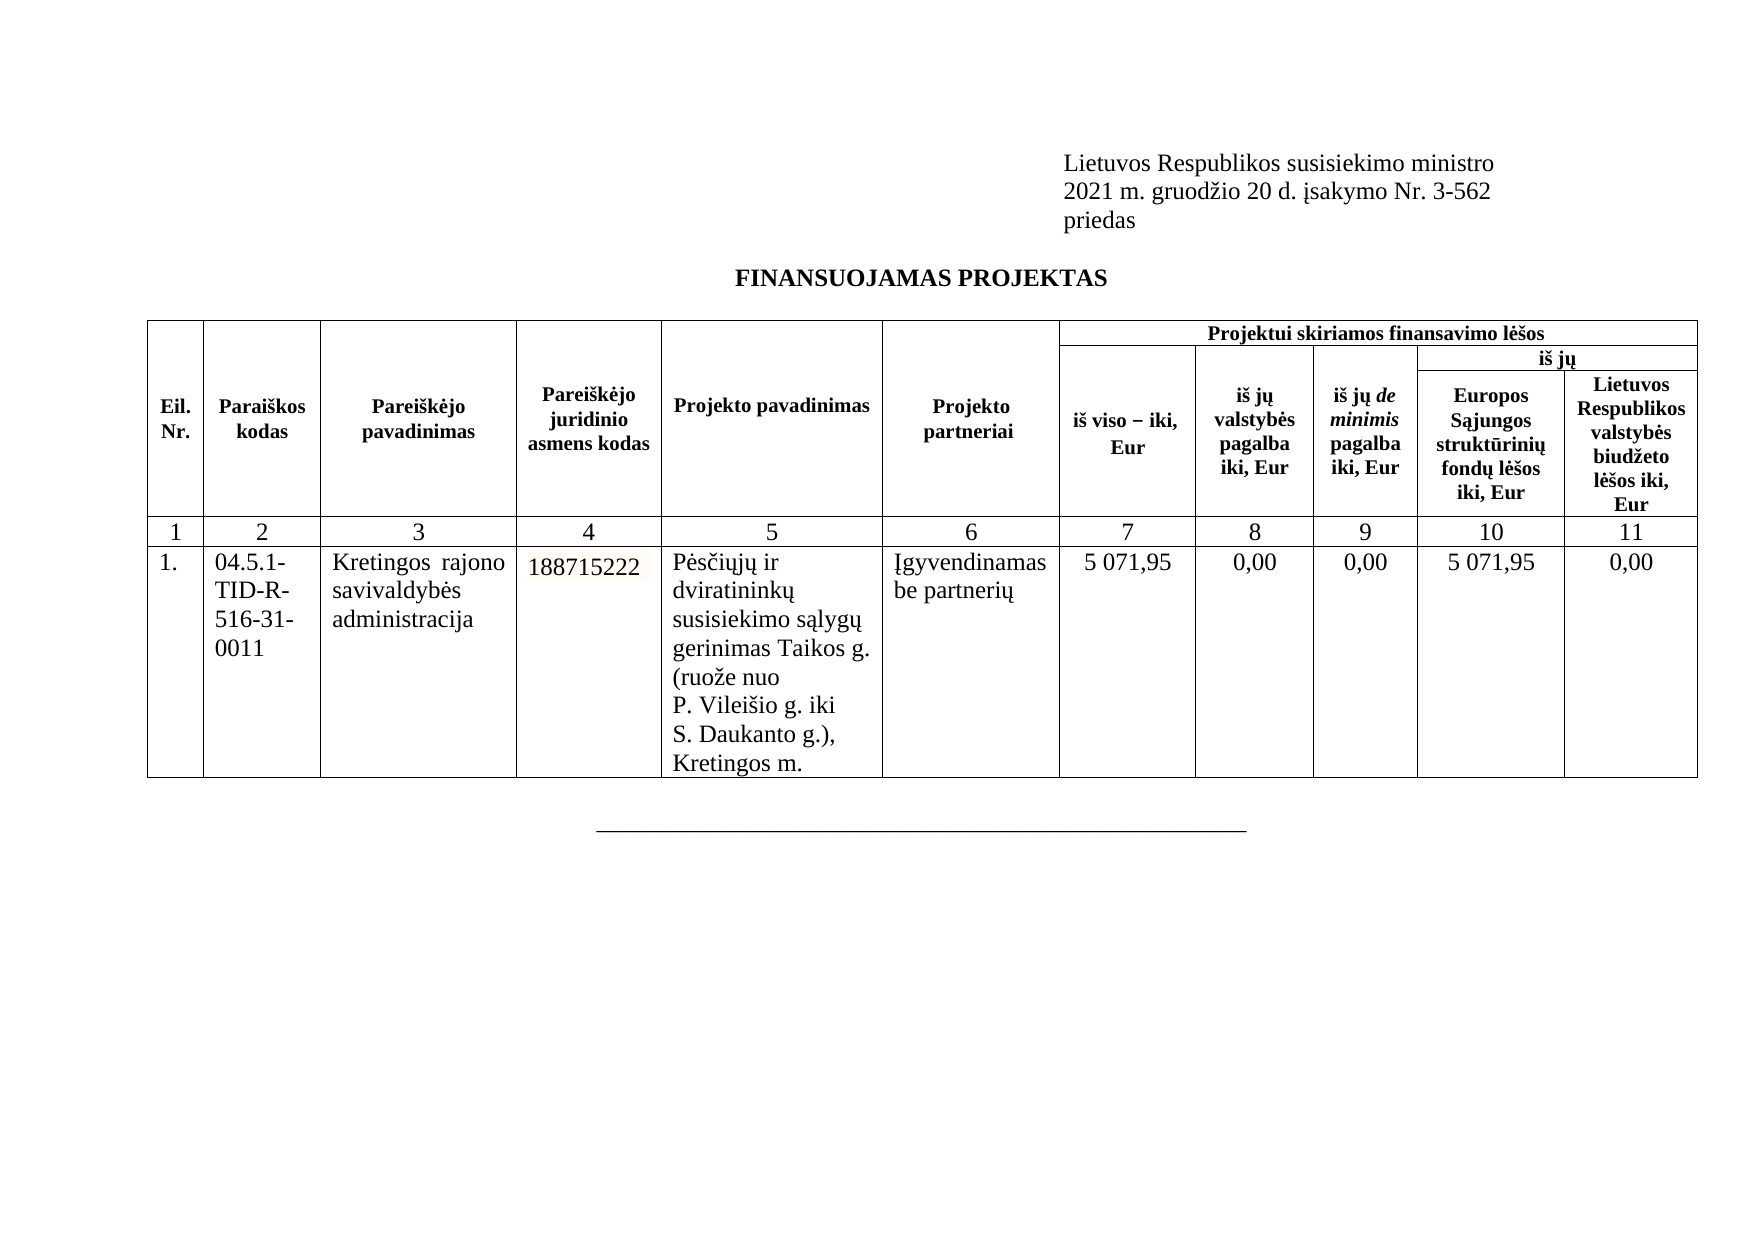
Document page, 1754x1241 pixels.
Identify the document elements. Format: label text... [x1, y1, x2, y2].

table_cell Kretingos rajono savivaldybės administracija [321, 547, 516, 777]
table_header Pareiškėjo juridinio asmens kodas [517, 321, 661, 516]
table_cell 04.5.1-TID-R-516-31-0011 [204, 547, 320, 777]
table_cell iš viso – iki, Eur [1060, 346, 1195, 516]
table_cell 0,00 [1565, 547, 1697, 777]
table_cell 11 [1565, 517, 1697, 546]
table_header Projektui skiriamos finansavimo lėšos [1060, 321, 1697, 345]
text FINANSUOJAMAS PROJEKTAS [148, 263, 1695, 291]
table_cell 5 071,95 [1418, 547, 1564, 777]
table_cell 10 [1418, 517, 1564, 546]
table_cell Europos Sąjungos struktūrinių fondų lėšos iki, Eur [1418, 371, 1564, 516]
table_cell Lietuvos Respublikos valstybės biudžeto lėšos iki, Eur [1565, 371, 1697, 516]
text 2021 m. gruodžio 20 d. įsakymo Nr. 3-562 [1063, 176, 1624, 205]
text priedas [1063, 205, 1624, 234]
text Lietuvos Respublikos susisiekimo ministro [1063, 148, 1624, 176]
table_cell iš jų valstybės pagalba iki, Eur [1196, 346, 1313, 516]
table_header Pareiškėjo pavadinimas [321, 321, 516, 516]
table_cell 5 071,95 [1060, 547, 1195, 777]
table_cell 0,00 [1196, 547, 1313, 777]
text ____________________________________________________ [148, 806, 1695, 835]
table_cell 4 [517, 517, 661, 546]
table_header Eil. Nr. [148, 321, 203, 516]
table_header Paraiškos kodas [204, 321, 320, 516]
table_cell 1. [148, 547, 203, 777]
table_cell 5 [662, 517, 882, 546]
table_header Projekto pavadinimas [662, 321, 882, 516]
table_cell iš jų [1418, 346, 1697, 370]
table_cell iš jų de minimis pagalba iki, Eur [1314, 346, 1417, 516]
table_cell 1 [148, 517, 203, 546]
table_cell 7 [1060, 517, 1195, 546]
table_cell 2 [204, 517, 320, 546]
table_cell 3 [321, 517, 516, 546]
table_cell 8 [1196, 517, 1313, 546]
table_cell 188715222 [517, 547, 661, 777]
table_cell Įgyvendinamas be partnerių [883, 547, 1059, 777]
table_cell 6 [883, 517, 1059, 546]
table_cell 9 [1314, 517, 1417, 546]
table_cell Pėsčiųjų ir dviratininkų susisiekimo sąlygų gerinimas Taikos g. (ruože nuo P. Vileišio g. iki S. Daukanto g.), Kretingos m. [662, 547, 882, 777]
table_cell 0,00 [1314, 547, 1417, 777]
table_header Projekto partneriai [883, 321, 1059, 516]
